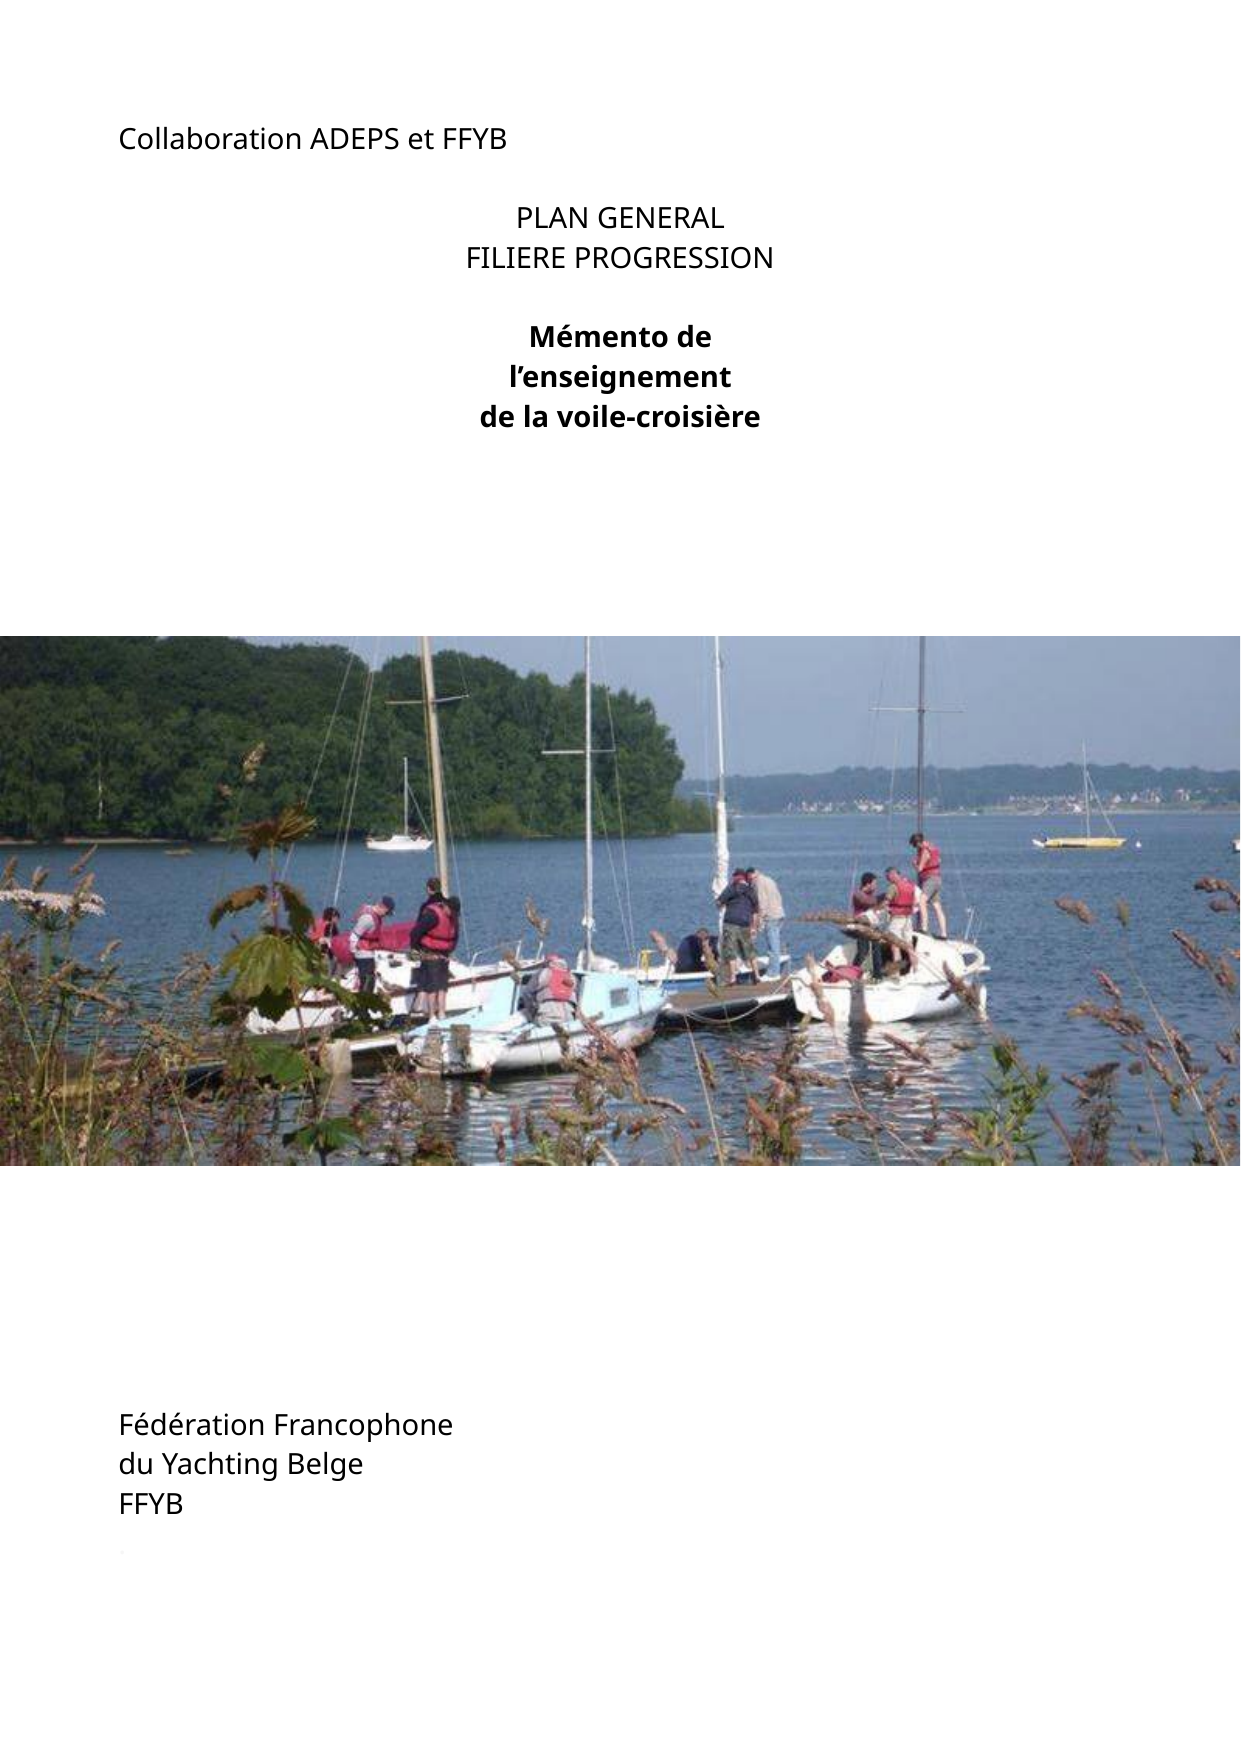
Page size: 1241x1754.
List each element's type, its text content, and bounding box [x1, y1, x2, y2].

text PLAN GENERAL [118, 197, 1122, 237]
text Collaboration ADEPS et FFYB [118, 118, 1122, 158]
text de la voile-croisière [118, 396, 1122, 436]
text . [118, 1523, 1122, 1563]
text FILIERE PROGRESSION [118, 237, 1122, 277]
text du Yachting Belge [118, 1444, 1122, 1483]
text Mémento de [118, 317, 1122, 356]
text 1 [118, 1563, 1122, 1602]
text l’enseignement [118, 356, 1122, 396]
text FFYB [118, 1483, 1122, 1523]
text Fédération Francophone [118, 1404, 1122, 1444]
